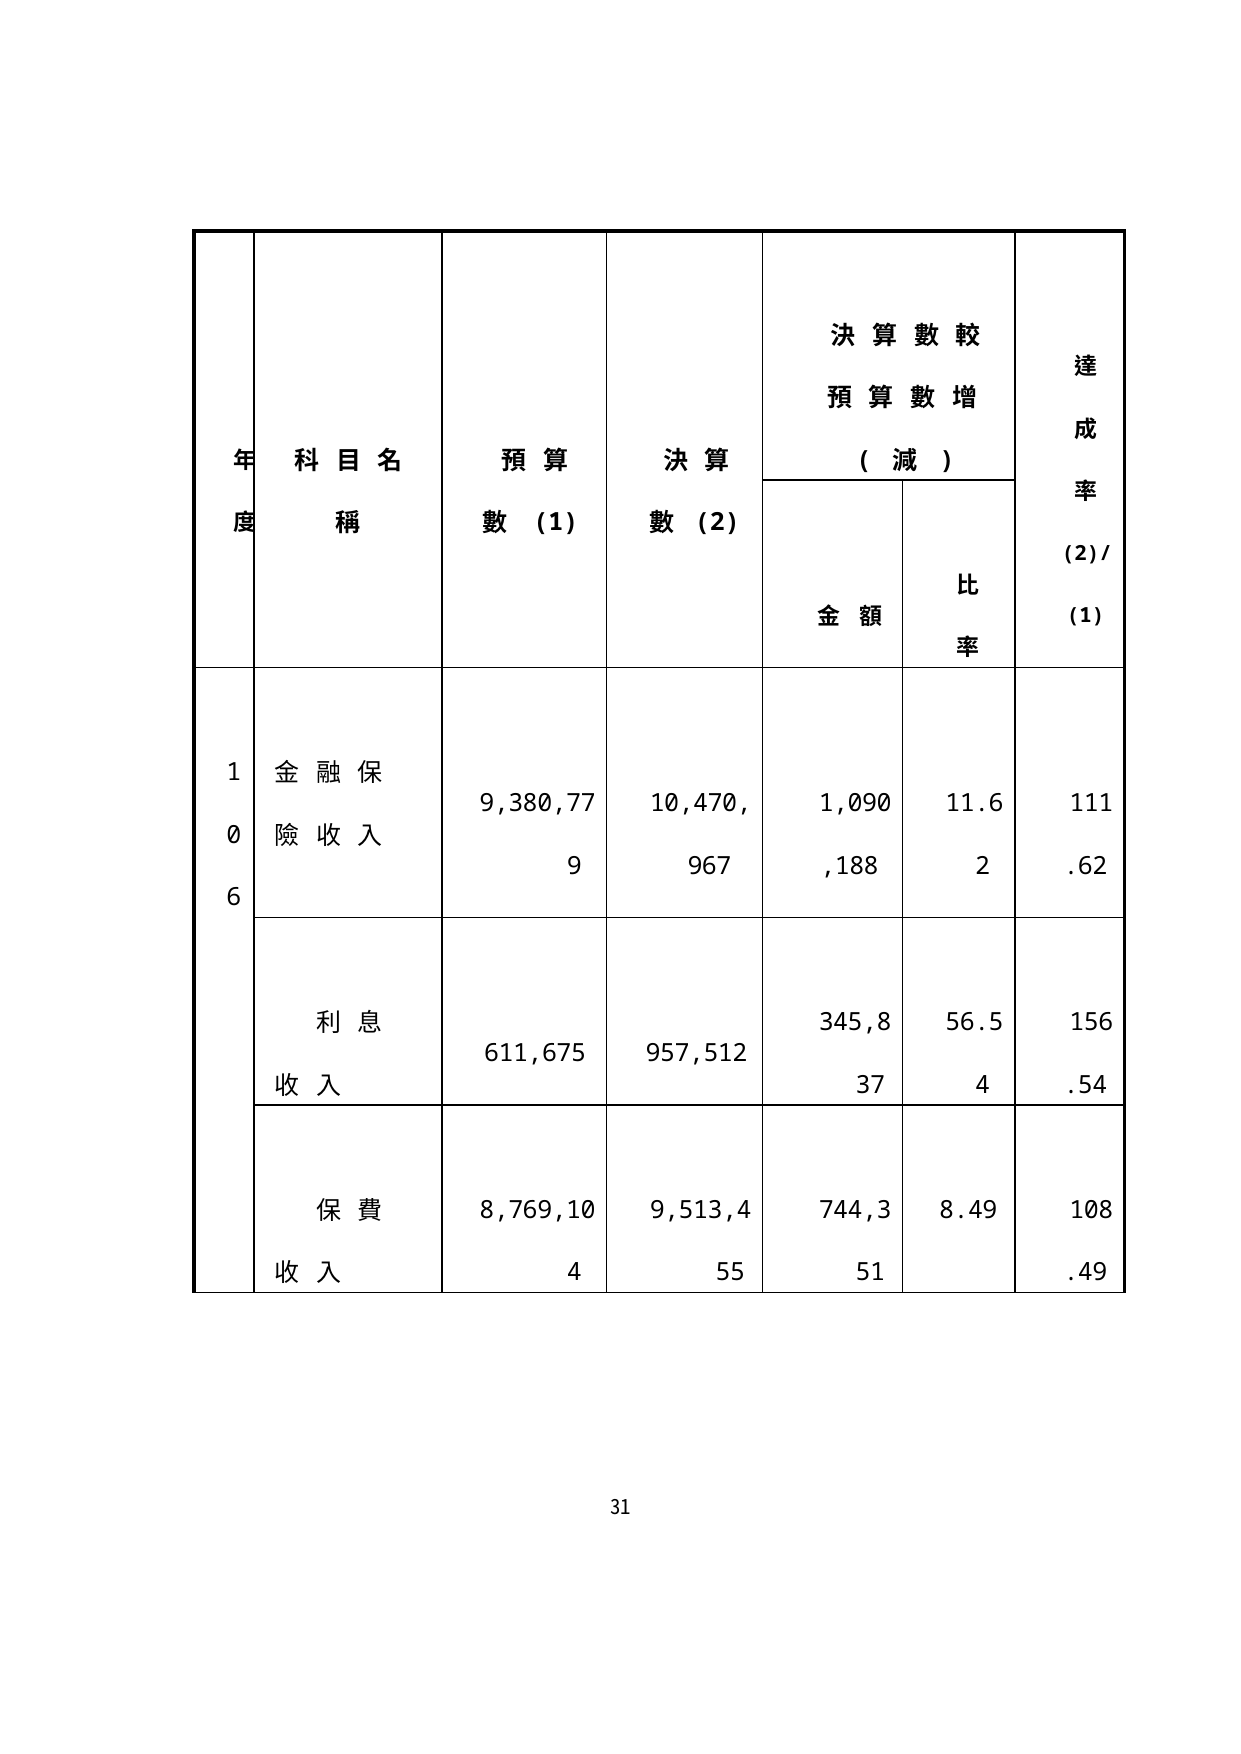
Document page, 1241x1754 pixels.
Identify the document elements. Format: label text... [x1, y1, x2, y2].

table_cell 比率 [903, 481, 1014, 667]
table_header 預算數(1) [443, 233, 606, 667]
table_cell 111.62 [1016, 668, 1123, 917]
table_header 科目名稱 [255, 233, 441, 667]
table_cell 744,351 [763, 1106, 902, 1292]
table_cell 106 [196, 668, 253, 917]
table_cell 345,837 [763, 918, 902, 1104]
table_cell 金融保險收入 [255, 668, 441, 917]
table_cell [196, 1104, 253, 1292]
table_cell 10,470,967 [607, 668, 762, 917]
table_header 年度 [196, 233, 253, 667]
table_cell 金額 [763, 481, 902, 667]
table_cell 8,769,104 [443, 1106, 606, 1292]
table_cell 56.54 [903, 918, 1014, 1104]
table_header 決算數(2) [607, 233, 762, 667]
table_cell 9,513,455 [607, 1106, 762, 1292]
table_header 決算數較預算數增(減) [763, 233, 1014, 479]
table_cell 8.49 [903, 1106, 1014, 1292]
table_cell 9,380,779 [443, 668, 606, 917]
table_header 達成率(2)/(1) [1016, 233, 1123, 667]
table_cell 156.54 [1016, 918, 1123, 1104]
table_cell 1,090,188 [763, 668, 902, 917]
table_cell 利息收入 [255, 918, 441, 1104]
table_cell 611,675 [443, 918, 606, 1104]
table_cell [196, 917, 253, 1104]
table_cell 11.62 [903, 668, 1014, 917]
table_cell 108.49 [1016, 1106, 1123, 1292]
table_cell 957,512 [607, 918, 762, 1104]
table_cell 保費收入 [255, 1106, 441, 1292]
